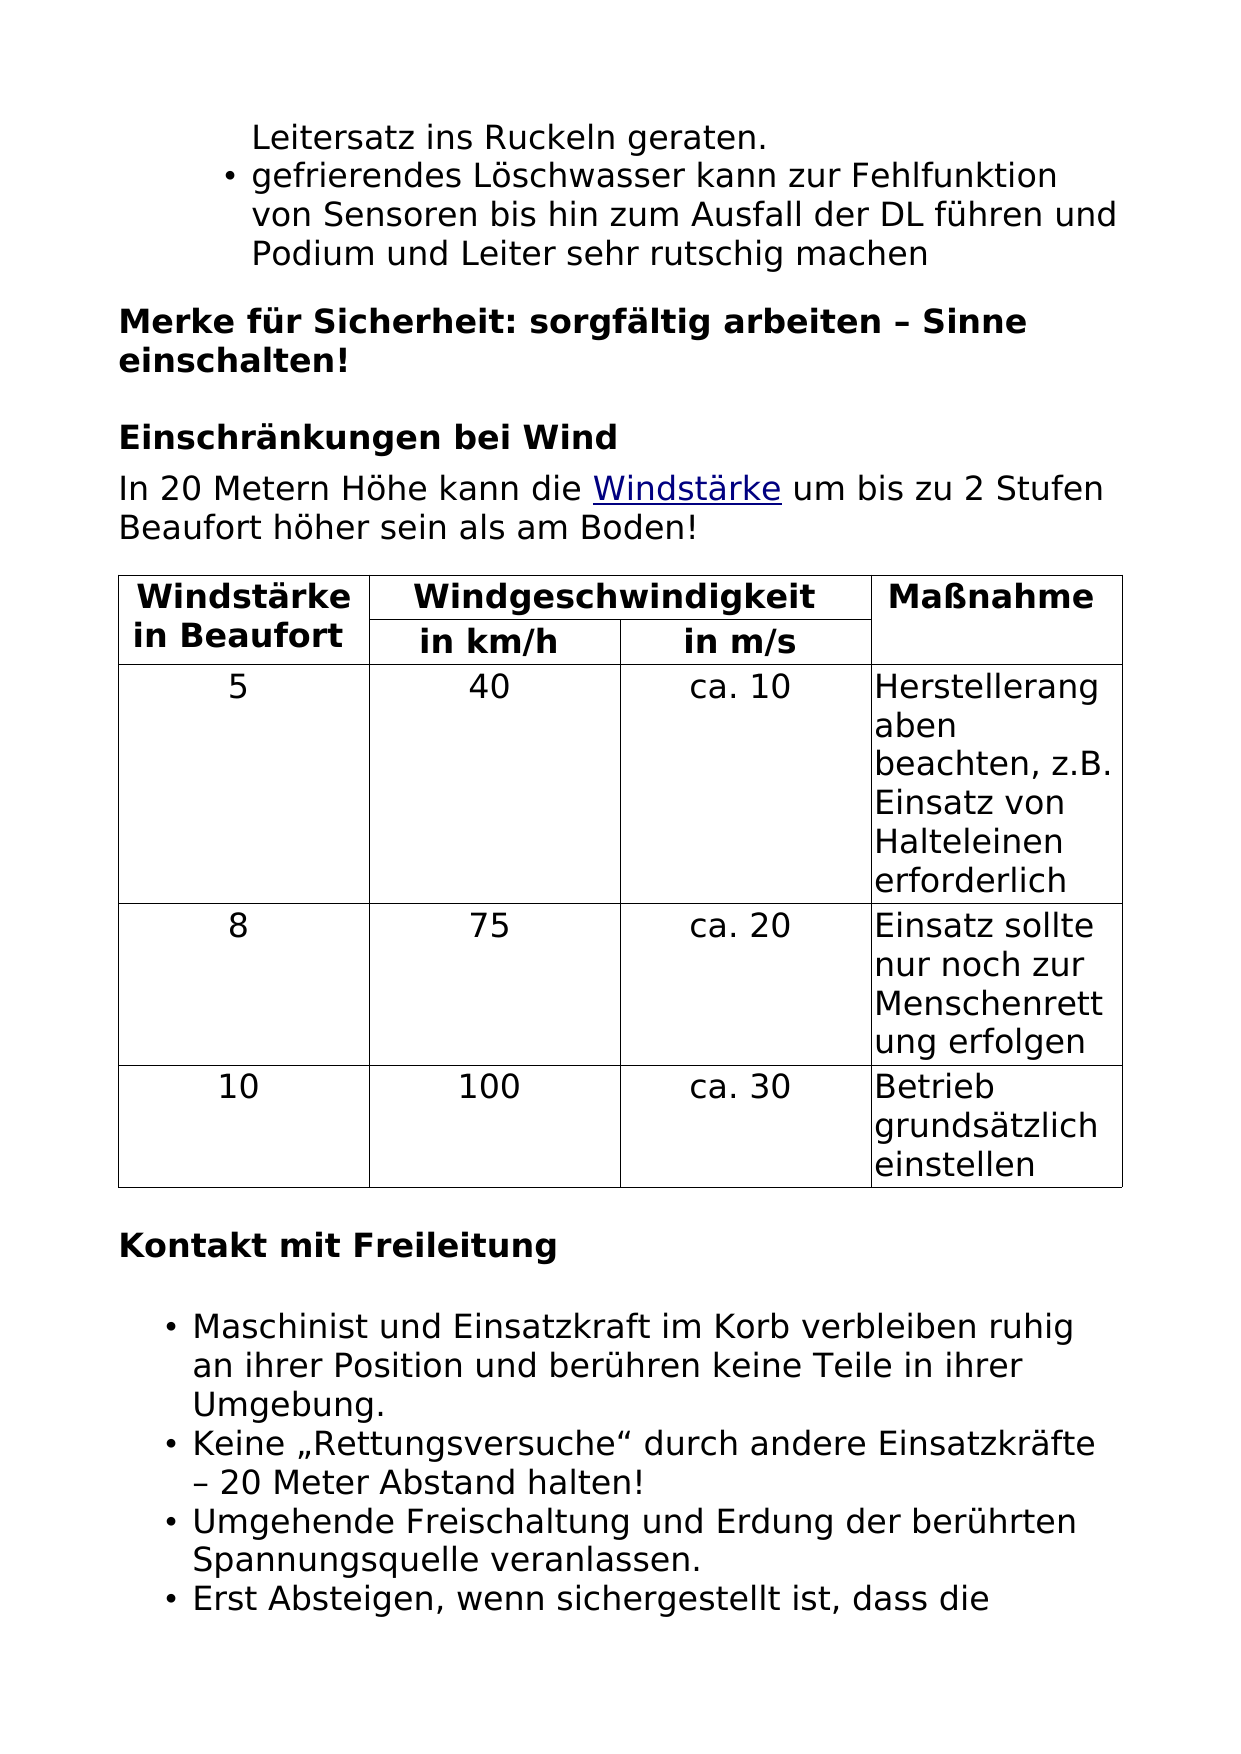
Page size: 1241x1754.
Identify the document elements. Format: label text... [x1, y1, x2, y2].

list Leitersatz ins Ruckeln geraten. [236, 118, 1122, 157]
table_cell Betrieb grundsätzlich einstellen [872, 1066, 1122, 1187]
table_cell in m/s [621, 620, 871, 664]
list Erst Absteigen, wenn sichergestellt ist, dass die [177, 1580, 1122, 1619]
list Maschinist und Einsatzkraft im Korb verbleiben ruhig an ihrer Position und berühren keine Teile in ihrer Umgebung. [177, 1308, 1122, 1424]
table_cell Herstellerangaben beachten, z.B. Einsatz von Halteleinen erforderlich [872, 665, 1122, 903]
table_cell 10 [119, 1066, 369, 1187]
table_cell ca. 20 [621, 904, 871, 1064]
table_header Windgeschwindigkeit [370, 576, 871, 619]
list gefrierendes Löschwasser kann zur Fehlfunktion von Sensoren bis hin zum Ausfall der DL führen und Podium und Leiter sehr rutschig machen [236, 157, 1122, 273]
table_header Windstärke in Beaufort [119, 576, 369, 664]
subtitle Einschränkungen bei Wind [118, 418, 1122, 457]
text Merke für Sicherheit: sorgfältig arbeiten – Sinne einschalten! [118, 303, 1122, 381]
list Keine „Rettungsversuche“ durch andere Einsatzkräfte – 20 Meter Abstand halten! [177, 1424, 1122, 1502]
table_header Maßnahme [872, 576, 1122, 664]
table_cell Einsatz sollte nur noch zur Menschenrettung erfolgen [872, 904, 1122, 1064]
table_cell 40 [370, 665, 620, 903]
table_cell 75 [370, 904, 620, 1064]
list Umgehende Freischaltung und Erdung der berührten Spannungsquelle veranlassen. [177, 1502, 1122, 1580]
table_cell ca. 10 [621, 665, 871, 903]
table_cell in km/h [370, 620, 620, 664]
table_cell 100 [370, 1066, 620, 1187]
text In 20 Metern Höhe kann die Windstärke um bis zu 2 Stufen Beaufort höher sein als am Boden! [118, 469, 1122, 547]
subtitle Kontakt mit Freileitung [118, 1227, 1122, 1266]
table_cell 8 [119, 904, 369, 1064]
table_cell ca. 30 [621, 1066, 871, 1187]
table_cell 5 [119, 665, 369, 903]
